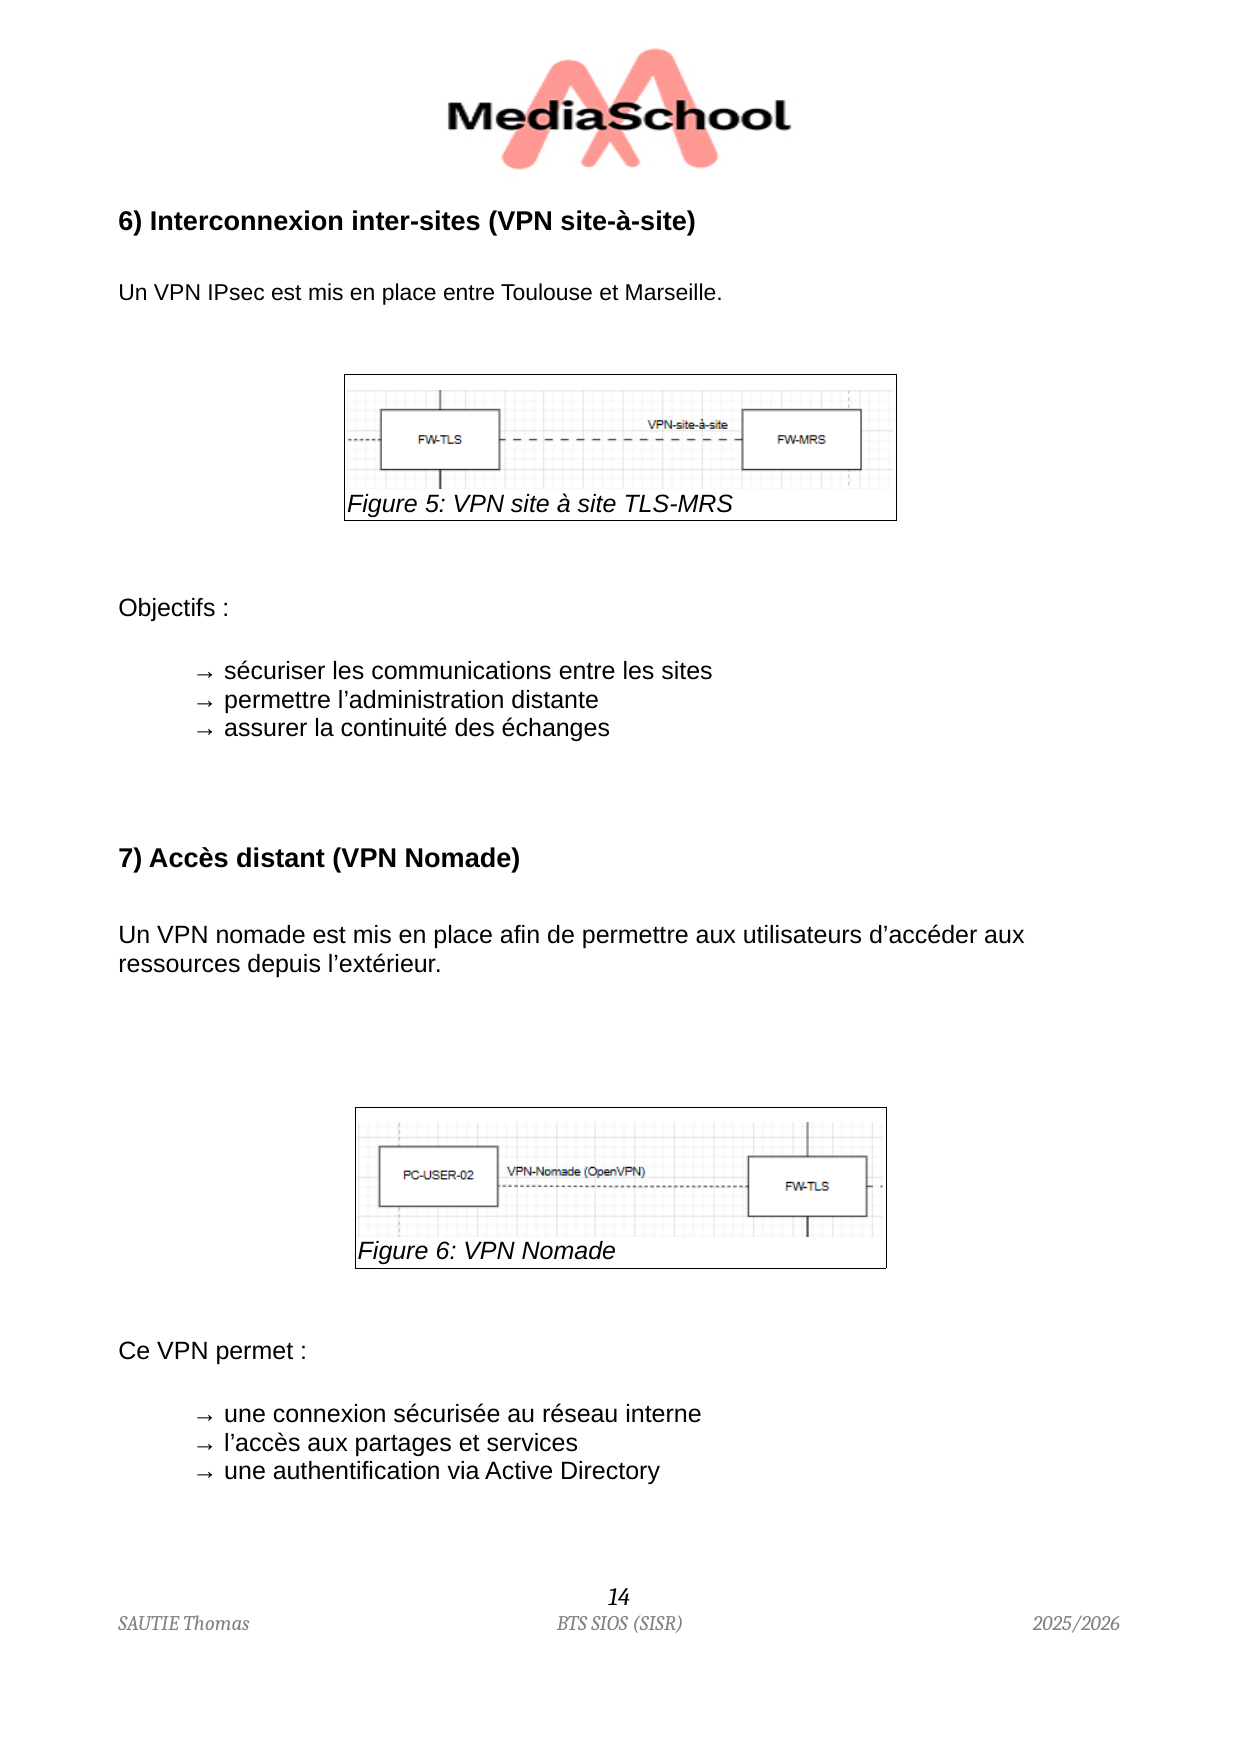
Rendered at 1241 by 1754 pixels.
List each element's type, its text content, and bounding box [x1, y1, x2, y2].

list → une authentification via Active Directory [162, 1456, 1122, 1485]
picture [357, 1122, 883, 1237]
list → l’accès aux partages et services [162, 1427, 1122, 1456]
text Objectifs : [118, 593, 1122, 622]
picture [399, 37, 841, 185]
subtitle 6) Interconnexion inter-sites (VPN site-à-site) [118, 205, 1122, 236]
text Figure 6: VPN Nomade [357, 1237, 883, 1265]
text Un VPN nomade est mis en place afin de permettre aux utilisateurs d’accéder aux ressources depuis l’extérieur. [118, 920, 1122, 977]
subtitle 7) Accès distant (VPN Nomade) [118, 842, 1122, 873]
text Figure 5: VPN site à site TLS-MRS [347, 489, 893, 517]
list → permettre l’administration distante [162, 685, 1122, 713]
list → assurer la continuité des échanges [162, 713, 1122, 742]
picture [346, 390, 894, 489]
text Un VPN IPsec est mis en place entre Toulouse et Marseille. [118, 278, 1122, 305]
list → une connexion sécurisée au réseau interne [162, 1399, 1122, 1427]
list → sécuriser les communications entre les sites [162, 656, 1122, 685]
text Ce VPN permet : [118, 1336, 1122, 1364]
